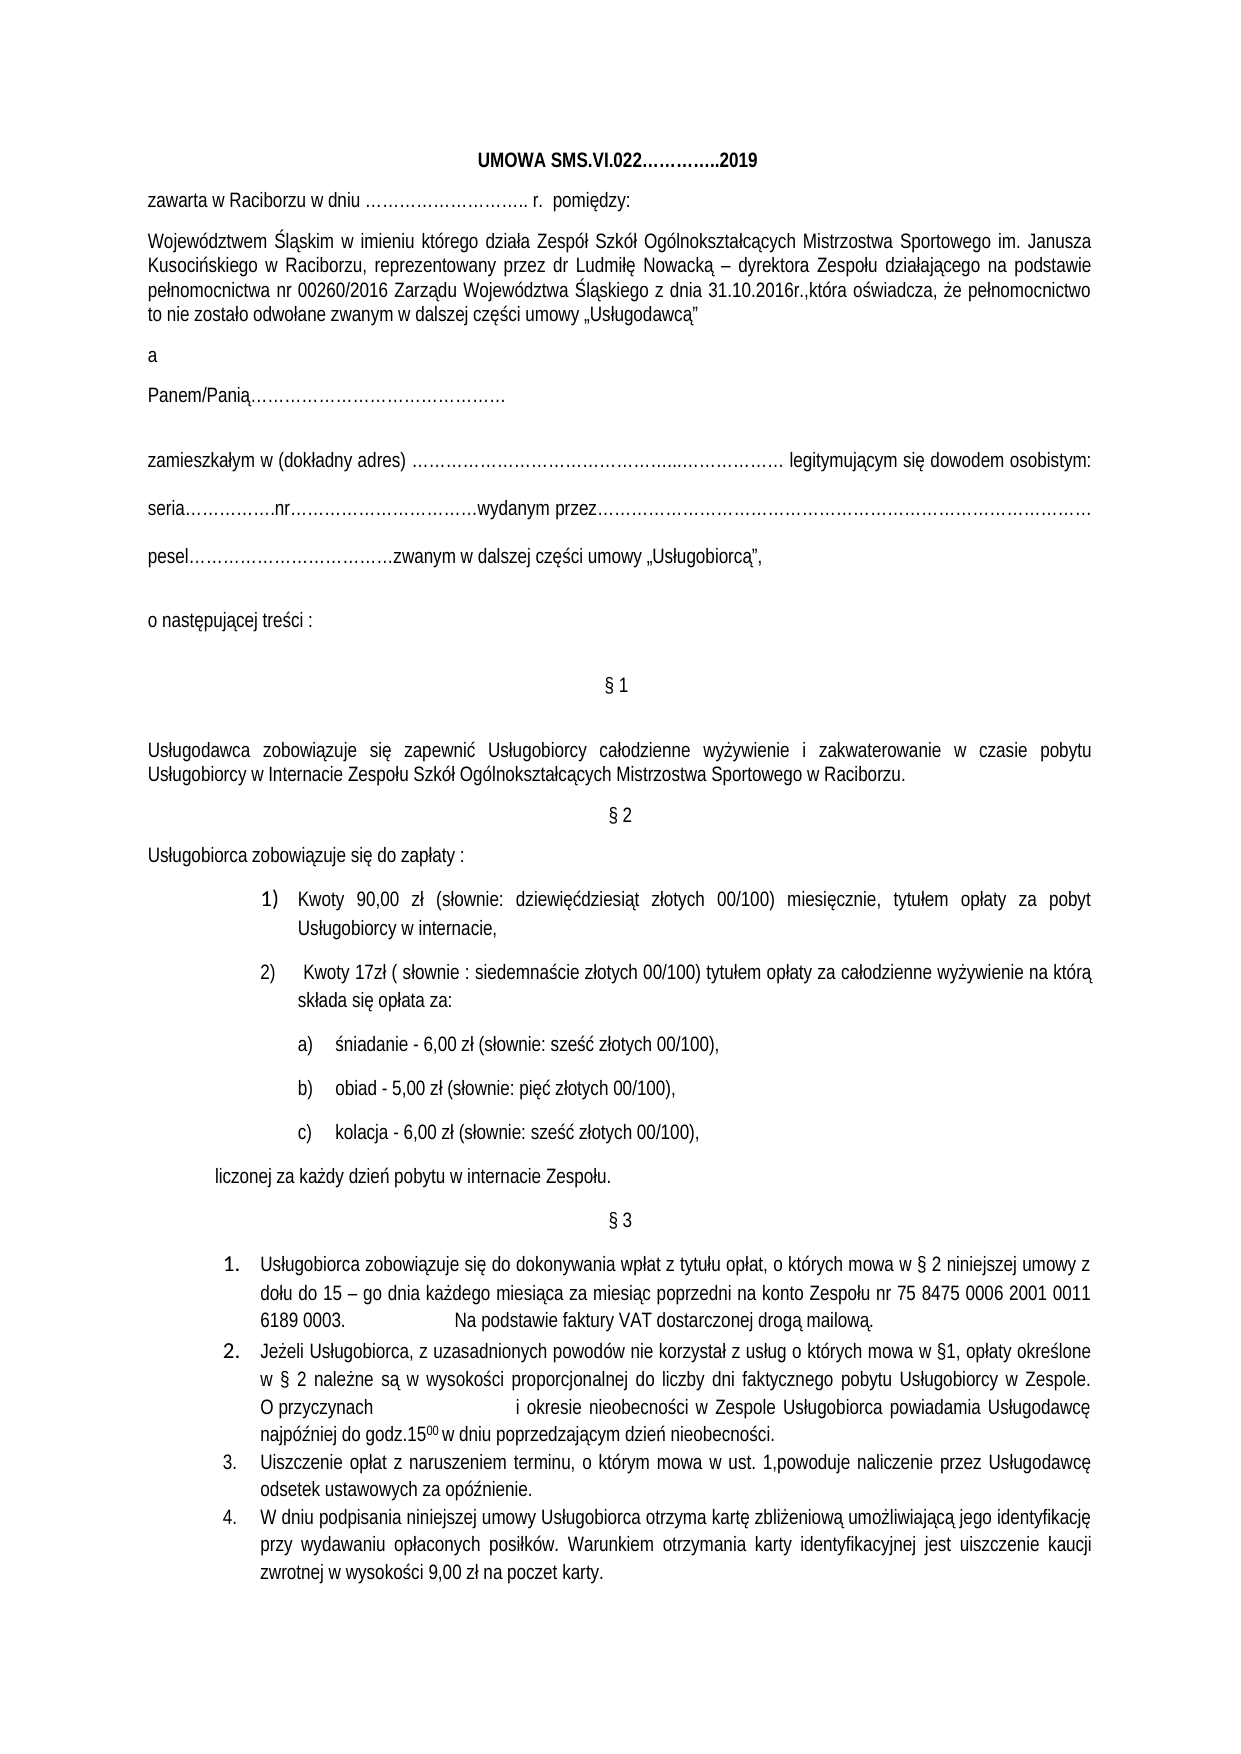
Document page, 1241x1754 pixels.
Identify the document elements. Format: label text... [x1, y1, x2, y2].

text Panem/Panią……………………………………… [148, 383, 1093, 407]
text Usługobiorca zobowiązuje się do zapłaty : [148, 843, 1093, 867]
list Jeżeli Usługobiorca, z uzasadnionych powodów nie korzystał z usług o których mowa w §1, opłaty określone w § 2 należne są w wysokości proporcjonalnej do liczby dni faktycznego pobytu Usługobiorcy w Zespole. O przyczynach i okresie nieobecności w Zespole Usługobiorca powiadamia Usługodawcę najpóźniej do godz.1500 w dniu poprzedzającym dzień nieobecności. [223, 1336, 1093, 1446]
text zawarta w Raciborzu w dniu ……………………….. r. pomiędzy: [148, 188, 1093, 212]
text o następującej treści : [148, 608, 1093, 632]
text § 3 [148, 1208, 1093, 1232]
text liczonej za każdy dzień pobytu w internacie Zespołu. [215, 1164, 1093, 1188]
list Kwoty 17zł ( słownie : siedemnaście złotych 00/100) tytułem opłaty za całodzienne wyżywienie na którą składa się opłata za: [260, 960, 1093, 1011]
text zamieszkałym w (dokładny adres) ………………………………………...……………… legitymującym się dowodem osobistym: seria…………….nr……………………………wydanym przez…………………………………………………………………………… pesel………………………………zwanym w dalszej części umowy „Usługobiorcą”, [148, 448, 1093, 568]
list obiad - 5,00 zł (słownie: pięć złotych 00/100), [298, 1076, 1093, 1100]
text § 1 [590, 673, 1093, 697]
list kolacja - 6,00 zł (słownie: sześć złotych 00/100), [298, 1120, 1093, 1144]
text Usługodawca zobowiązuje się zapewnić Usługobiorcy całodzienne wyżywienie i zakwaterowanie w czasie pobytu Usługobiorcy w Internacie Zespołu Szkół Ogólnokształcących Mistrzostwa Sportowego w Raciborzu. [148, 738, 1093, 786]
text UMOWA SMS.VI.022…………..2019 [148, 148, 1093, 172]
list Usługobiorca zobowiązuje się do dokonywania wpłat z tytułu opłat, o których mowa w § 2 niniejszej umowy z dołu do 15 – go dnia każdego miesiąca za miesiąc poprzedni na konto Zespołu nr 75 8475 0006 2001 0011 6189 0003. Na podstawie faktury VAT dostarczonej drogą mailową. [223, 1249, 1093, 1332]
list Kwoty 90,00 zł (słownie: dziewięćdziesiąt złotych 00/100) miesięcznie, tytułem opłaty za pobyt Usługobiorcy w internacie, [260, 884, 1093, 940]
text a [148, 343, 1093, 367]
list Uiszczenie opłat z naruszeniem terminu, o którym mowa w ust. 1,powoduje naliczenie przez Usługodawcę odsetek ustawowych za opóźnienie. [223, 1450, 1093, 1501]
list śniadanie - 6,00 zł (słownie: sześć złotych 00/100), [298, 1032, 1093, 1056]
text § 2 [148, 803, 1093, 827]
text Województwem Śląskim w imieniu którego działa Zespół Szkół Ogólnokształcących Mistrzostwa Sportowego im. Janusza Kusocińskiego w Raciborzu, reprezentowany przez dr Ludmiłę Nowacką – dyrektora Zespołu działającego na podstawie pełnomocnictwa nr 00260/2016 Zarządu Województwa Śląskiego z dnia 31.10.2016r.,która oświadcza, że pełnomocnictwo to nie zostało odwołane zwanym w dalszej części umowy „Usługodawcą” [148, 229, 1093, 326]
list W dniu podpisania niniejszej umowy Usługobiorca otrzyma kartę zbliżeniową umożliwiającą jego identyfikację przy wydawaniu opłaconych posiłków. Warunkiem otrzymania karty identyfikacyjnej jest uiszczenie kaucji zwrotnej w wysokości 9,00 zł na poczet karty. [223, 1505, 1093, 1584]
